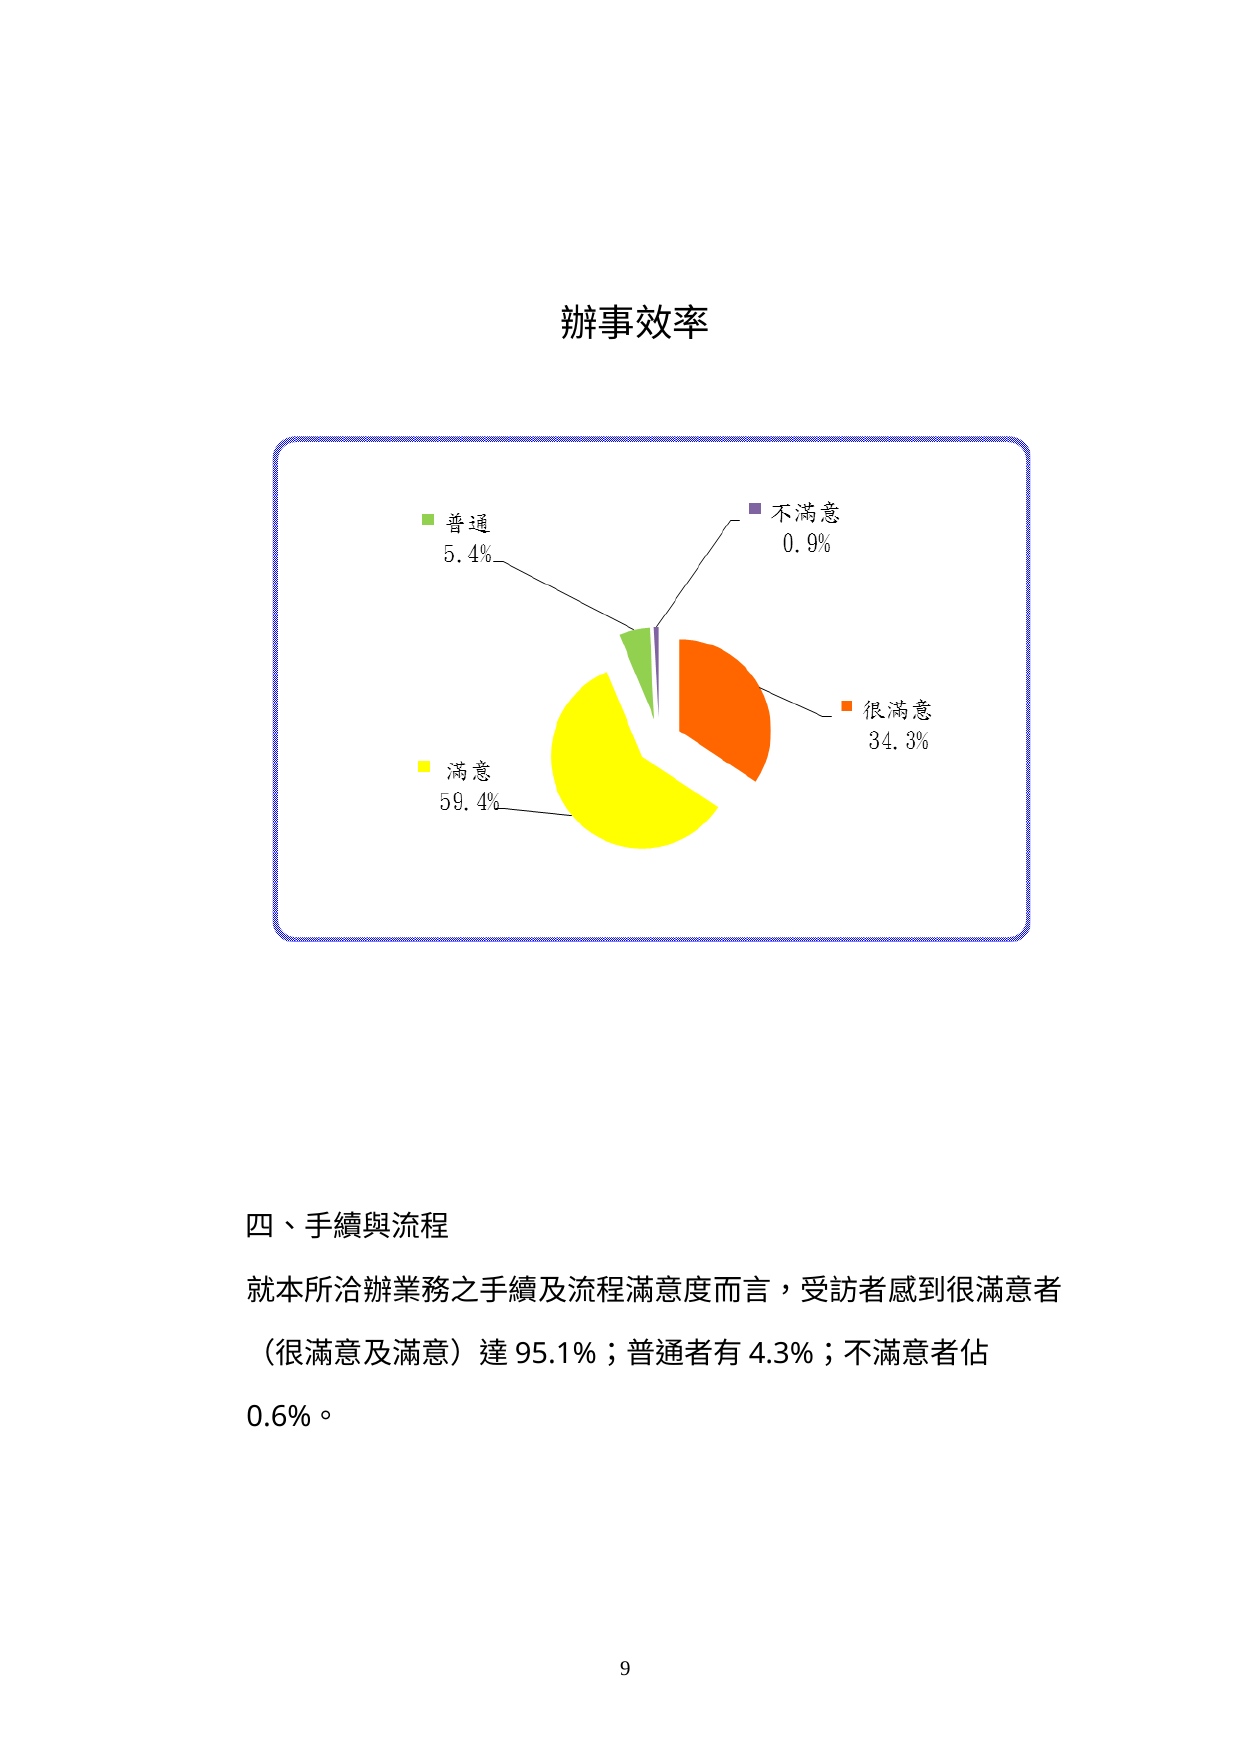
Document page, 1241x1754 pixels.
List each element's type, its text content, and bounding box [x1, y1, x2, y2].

text 四、手續與流程 [187, 1203, 1063, 1245]
text 就本所洽辦業務之手續及流程滿意度而言，受訪者感到很滿意者（很滿意及滿意）達95.1%；普通者有4.3%；不滿意者佔0.6%。 [246, 1266, 1087, 1435]
picture [272, 436, 1031, 942]
text 辦事效率 [560, 293, 714, 347]
